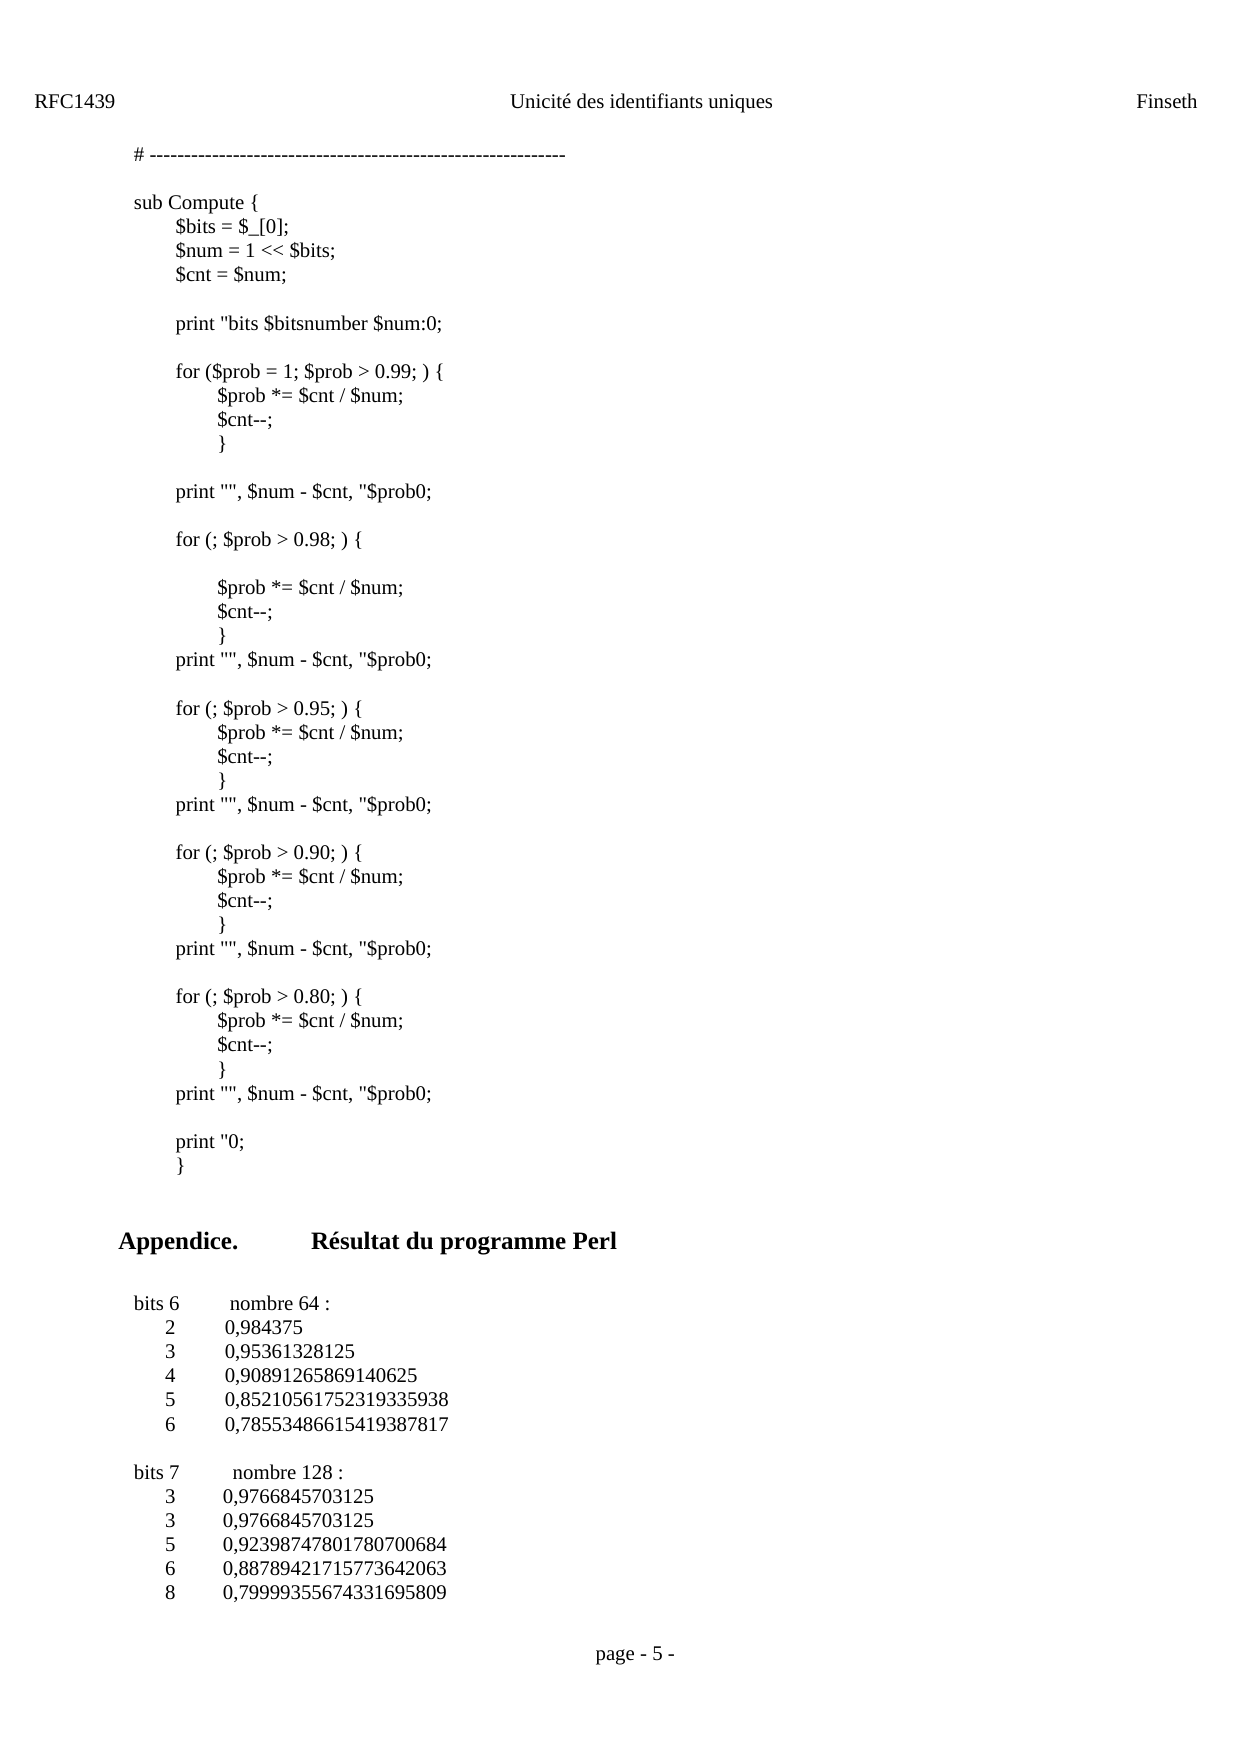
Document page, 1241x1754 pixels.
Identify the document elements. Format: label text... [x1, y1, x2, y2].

text $cnt--; [118, 407, 1152, 431]
text } [118, 623, 1152, 647]
text bits 7 nombre 128 : [118, 1459, 1152, 1484]
text 5 0,92398747801780700684 [118, 1532, 1152, 1556]
text 5 0,85210561752319335938 [118, 1387, 1152, 1411]
text sub Compute { [118, 190, 1152, 214]
text $cnt--; [118, 888, 1152, 912]
text $cnt = $num; [118, 262, 1152, 286]
text $prob *= $cnt / $num; [118, 383, 1152, 407]
text print "", $num - $cnt, "$prob0; [118, 479, 1152, 503]
text # ------------------------------------------------------------ [118, 142, 1152, 166]
text $prob *= $cnt / $num; [118, 864, 1152, 888]
text for (; $prob > 0.95; ) { [118, 696, 1152, 719]
text $prob *= $cnt / $num; [118, 1008, 1152, 1032]
text $prob *= $cnt / $num; [118, 575, 1152, 599]
text $cnt--; [118, 599, 1152, 623]
text 6 0,88789421715773642063 [118, 1556, 1152, 1580]
text print "", $num - $cnt, "$prob0; [118, 792, 1152, 816]
text print "bits $bitsnumber $num:0; [118, 311, 1152, 334]
text } [118, 1153, 1152, 1177]
text 3 0,9766845703125 [118, 1484, 1152, 1508]
text } [118, 431, 1152, 455]
text for (; $prob > 0.98; ) { [118, 527, 1152, 551]
text print "", $num - $cnt, "$prob0; [118, 1081, 1152, 1104]
text $prob *= $cnt / $num; [118, 719, 1152, 744]
text print "", $num - $cnt, "$prob0; [118, 647, 1152, 671]
text 2 0,984375 [118, 1315, 1152, 1339]
text } [118, 912, 1152, 936]
text 6 0,78553486615419387817 [118, 1411, 1152, 1436]
text 8 0,79999355674331695809 [118, 1580, 1152, 1604]
text 3 0,95361328125 [118, 1339, 1152, 1363]
text bits 6 nombre 64 : [118, 1291, 1152, 1315]
text print "", $num - $cnt, "$prob0; [118, 936, 1152, 960]
text $bits = $_[0]; [118, 214, 1152, 238]
text } [118, 1056, 1152, 1081]
text for ($prob = 1; $prob > 0.99; ) { [118, 359, 1152, 383]
text 4 0,90891265869140625 [118, 1363, 1152, 1387]
text } [118, 768, 1152, 792]
text $cnt--; [118, 744, 1152, 768]
text 3 0,9766845703125 [118, 1508, 1152, 1532]
text $cnt--; [118, 1032, 1152, 1056]
text print "0; [118, 1129, 1152, 1153]
text for (; $prob > 0.90; ) { [118, 840, 1152, 864]
text for (; $prob > 0.80; ) { [118, 984, 1152, 1008]
text $num = 1 << $bits; [118, 238, 1152, 262]
subtitle Appendice. Résultat du programme Perl [118, 1226, 1152, 1254]
